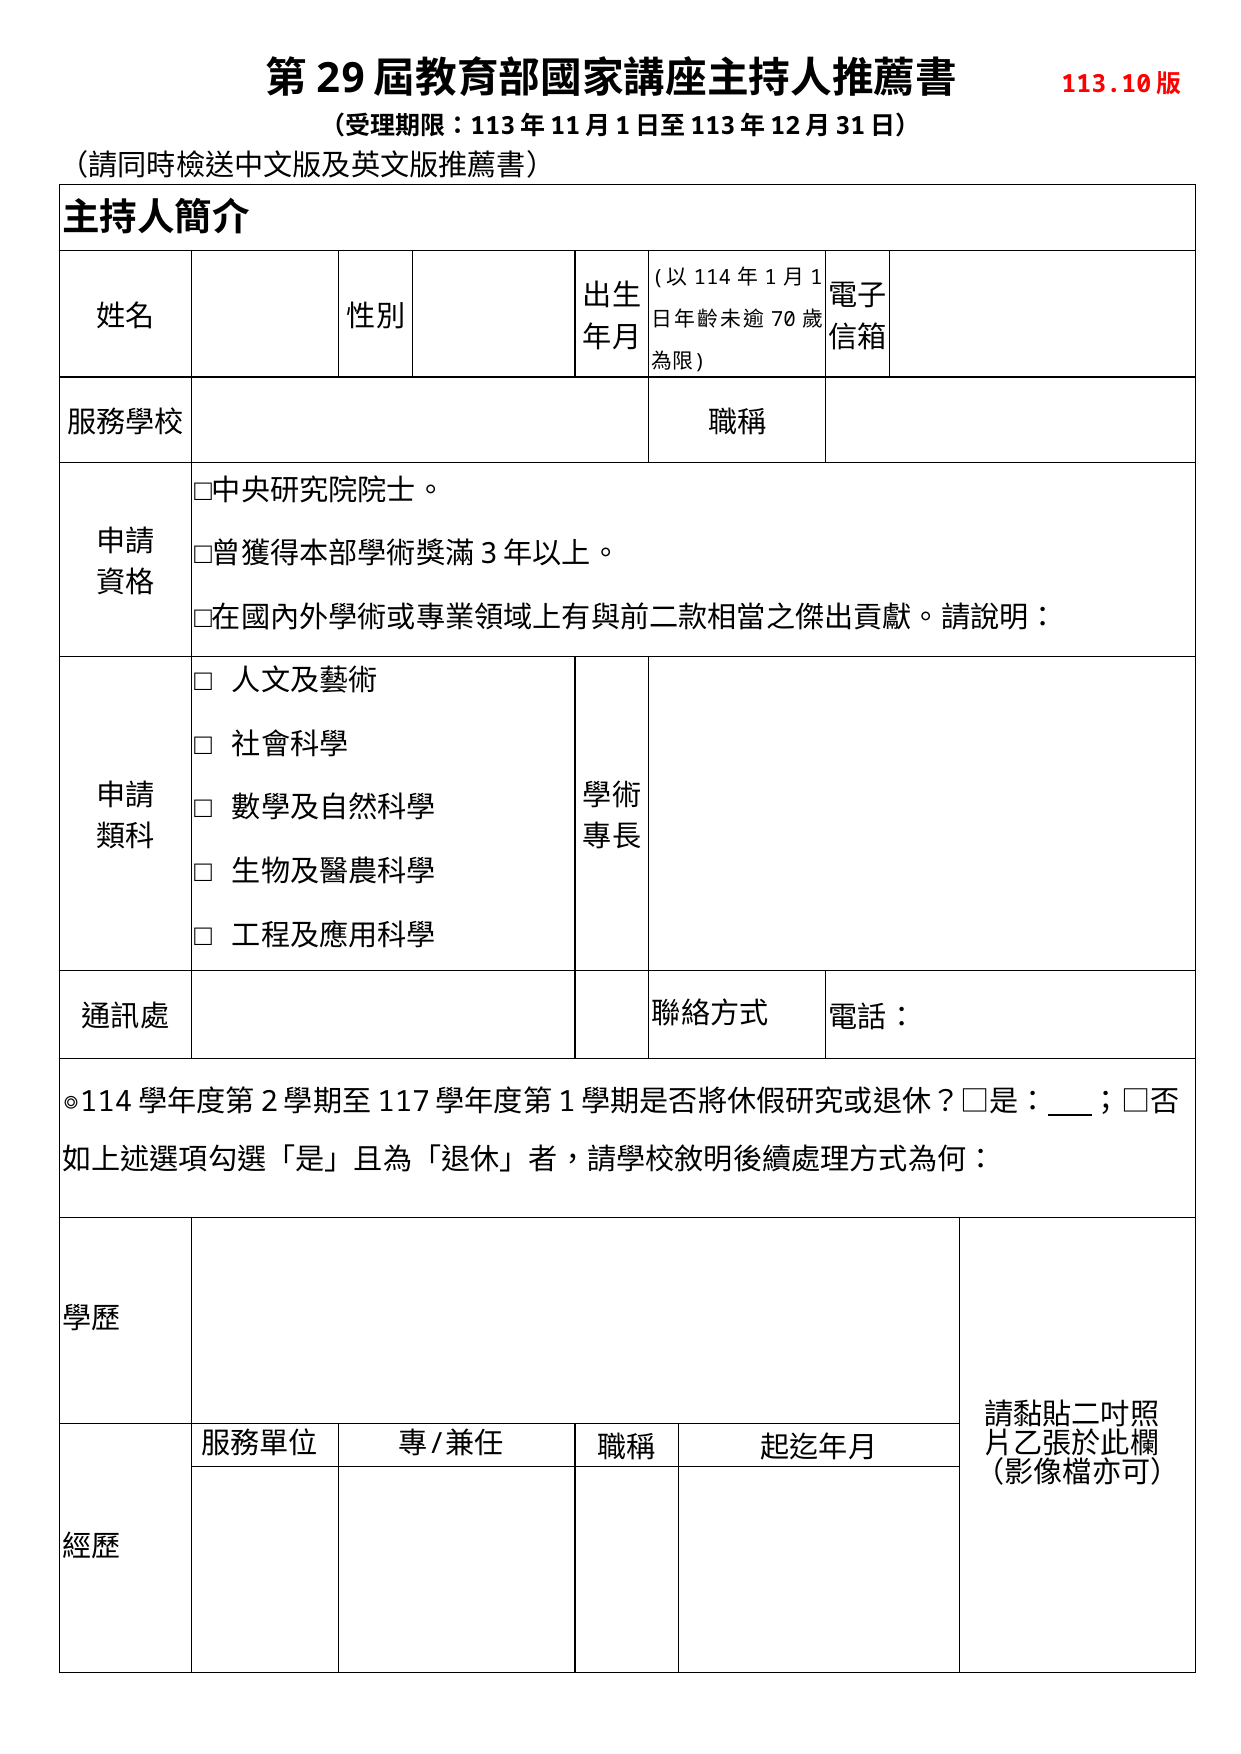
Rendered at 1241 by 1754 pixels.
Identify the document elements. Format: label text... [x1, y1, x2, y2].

table_cell 職稱 [649, 378, 825, 462]
table_cell 申請 類科 [60, 657, 191, 970]
table_cell ◎114學年度第2學期至117學年度第1學期是否將休假研究或退休？□是： ；□否 如上述選項勾選「是」且為「退休」者，請學校敘明後續處理方式為何： [60, 1059, 1195, 1217]
table_cell [192, 251, 338, 376]
table_cell 性別 [339, 251, 412, 376]
table_cell [192, 1467, 338, 1672]
table_cell [339, 1467, 574, 1672]
table_cell [826, 378, 1195, 462]
table_cell 姓名 [60, 251, 191, 376]
table_cell [413, 251, 574, 376]
table_cell [576, 971, 648, 1058]
table_cell [576, 1467, 678, 1672]
table_cell [192, 378, 648, 462]
table_cell 學術 專長 [576, 657, 648, 970]
table_cell 專/兼任 [339, 1424, 574, 1466]
table_cell [192, 1218, 959, 1423]
text （請同時檢送中文版及英文版推薦書） [59, 142, 1181, 184]
table_cell 出生年月 [576, 251, 648, 376]
text （受理期限：113年11月1日至113年12月31日） [59, 101, 1181, 142]
table_cell 人文及藝術 社會科學 數學及自然科學 生物及醫農科學 工程及應用科學 [192, 657, 574, 970]
table_cell [890, 251, 1195, 376]
table_cell 起迄年月 [679, 1424, 959, 1466]
text 第29屆教育部國家講座主持人推薦書 113.10版 [59, 59, 1181, 101]
table_header 主持人簡介 [60, 185, 1195, 250]
table_cell 服務單位 [192, 1424, 338, 1466]
table_cell 職稱 [576, 1424, 678, 1466]
table_cell [649, 657, 1195, 970]
table_cell 電子信箱 [826, 251, 889, 376]
table_cell 通訊處 [60, 971, 191, 1058]
table_cell 申請 資格 [60, 463, 191, 656]
table_cell 聯絡方式 [649, 971, 825, 1058]
table_cell (以114年1月1日年齡未逾70歲為限) [649, 251, 825, 376]
table_cell 電話： [826, 971, 1195, 1058]
table_cell 學歷 [60, 1218, 191, 1423]
table_cell [679, 1467, 959, 1672]
table_cell 請黏貼二吋照 片乙張於此欄 （影像檔亦可） [960, 1218, 1195, 1672]
table_cell 服務學校 [60, 378, 191, 462]
table_cell 經歷 [60, 1424, 191, 1672]
table_cell [192, 971, 574, 1058]
table_cell □中央研究院院士。 □曾獲得本部學術獎滿3年以上。 □在國內外學術或專業領域上有與前二款相當之傑出貢獻。請說明： [192, 463, 1195, 656]
